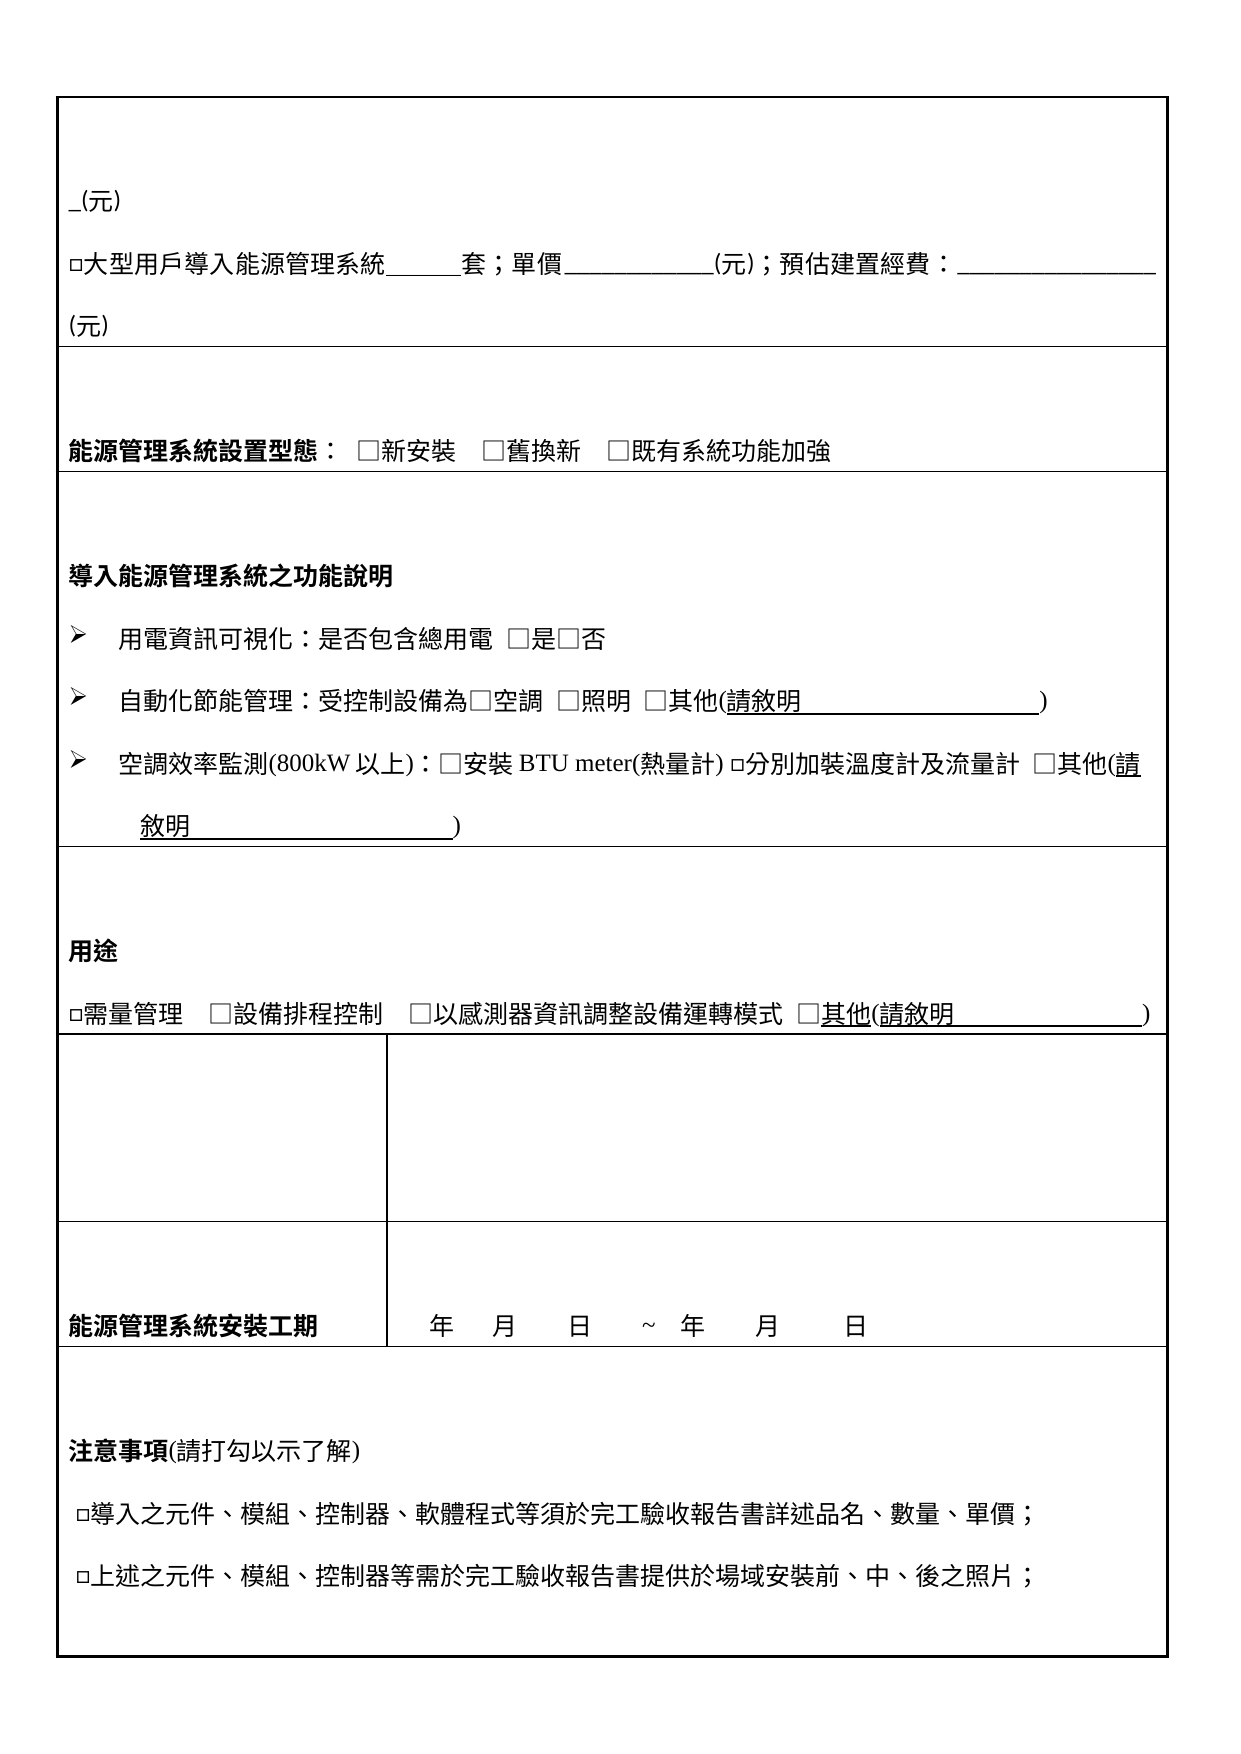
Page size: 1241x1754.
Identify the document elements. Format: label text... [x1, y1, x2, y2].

table_cell 導入能源管理系統之功能說明 用電資訊可視化：是否包含總用電 □是□否 自動化節能管理：受控制設備為□空調 □照明 □其他(請敘明 ) 空調效率監測(800kW以上)：□安裝BTU meter(熱量計) □分別加裝溫度計及流量計 □其他(請敘明 ) [59, 472, 1166, 846]
table_cell [1169, 846, 1183, 1033]
table_cell [59, 1035, 386, 1221]
table_cell [388, 1035, 1166, 1221]
table_cell 能源管理系統安裝工期 [59, 1222, 386, 1346]
table_cell [1169, 96, 1183, 346]
table_cell [1169, 1033, 1183, 1221]
table_cell [1169, 1221, 1183, 1346]
table_cell 能源管理系統設置型態： □新安裝 □舊換新 □既有系統功能加強 [59, 347, 1166, 471]
table_cell 年 月 日 ~ 年 月 日 [388, 1222, 1166, 1346]
table_cell 用途 □需量管理 □設備排程控制 □以感測器資訊調整設備運轉模式 □其他(請敘明 ) [59, 847, 1166, 1033]
table_cell [1169, 346, 1183, 471]
table_cell _(元) □大型用戶導入能源管理系統＿＿＿套；單價____________(元)；預估建置經費：________________(元) [59, 98, 1166, 346]
table_cell 注意事項(請打勾以示了解) □導入之元件、模組、控制器、軟體程式等須於完工驗收報告書詳述品名、數量、單價； □上述之元件、模組、控制器等需於完工驗收報告書提供於場域安裝前、中、後之照片； [59, 1347, 1166, 1655]
table_cell [1169, 1346, 1183, 1655]
table_cell [1169, 471, 1183, 846]
